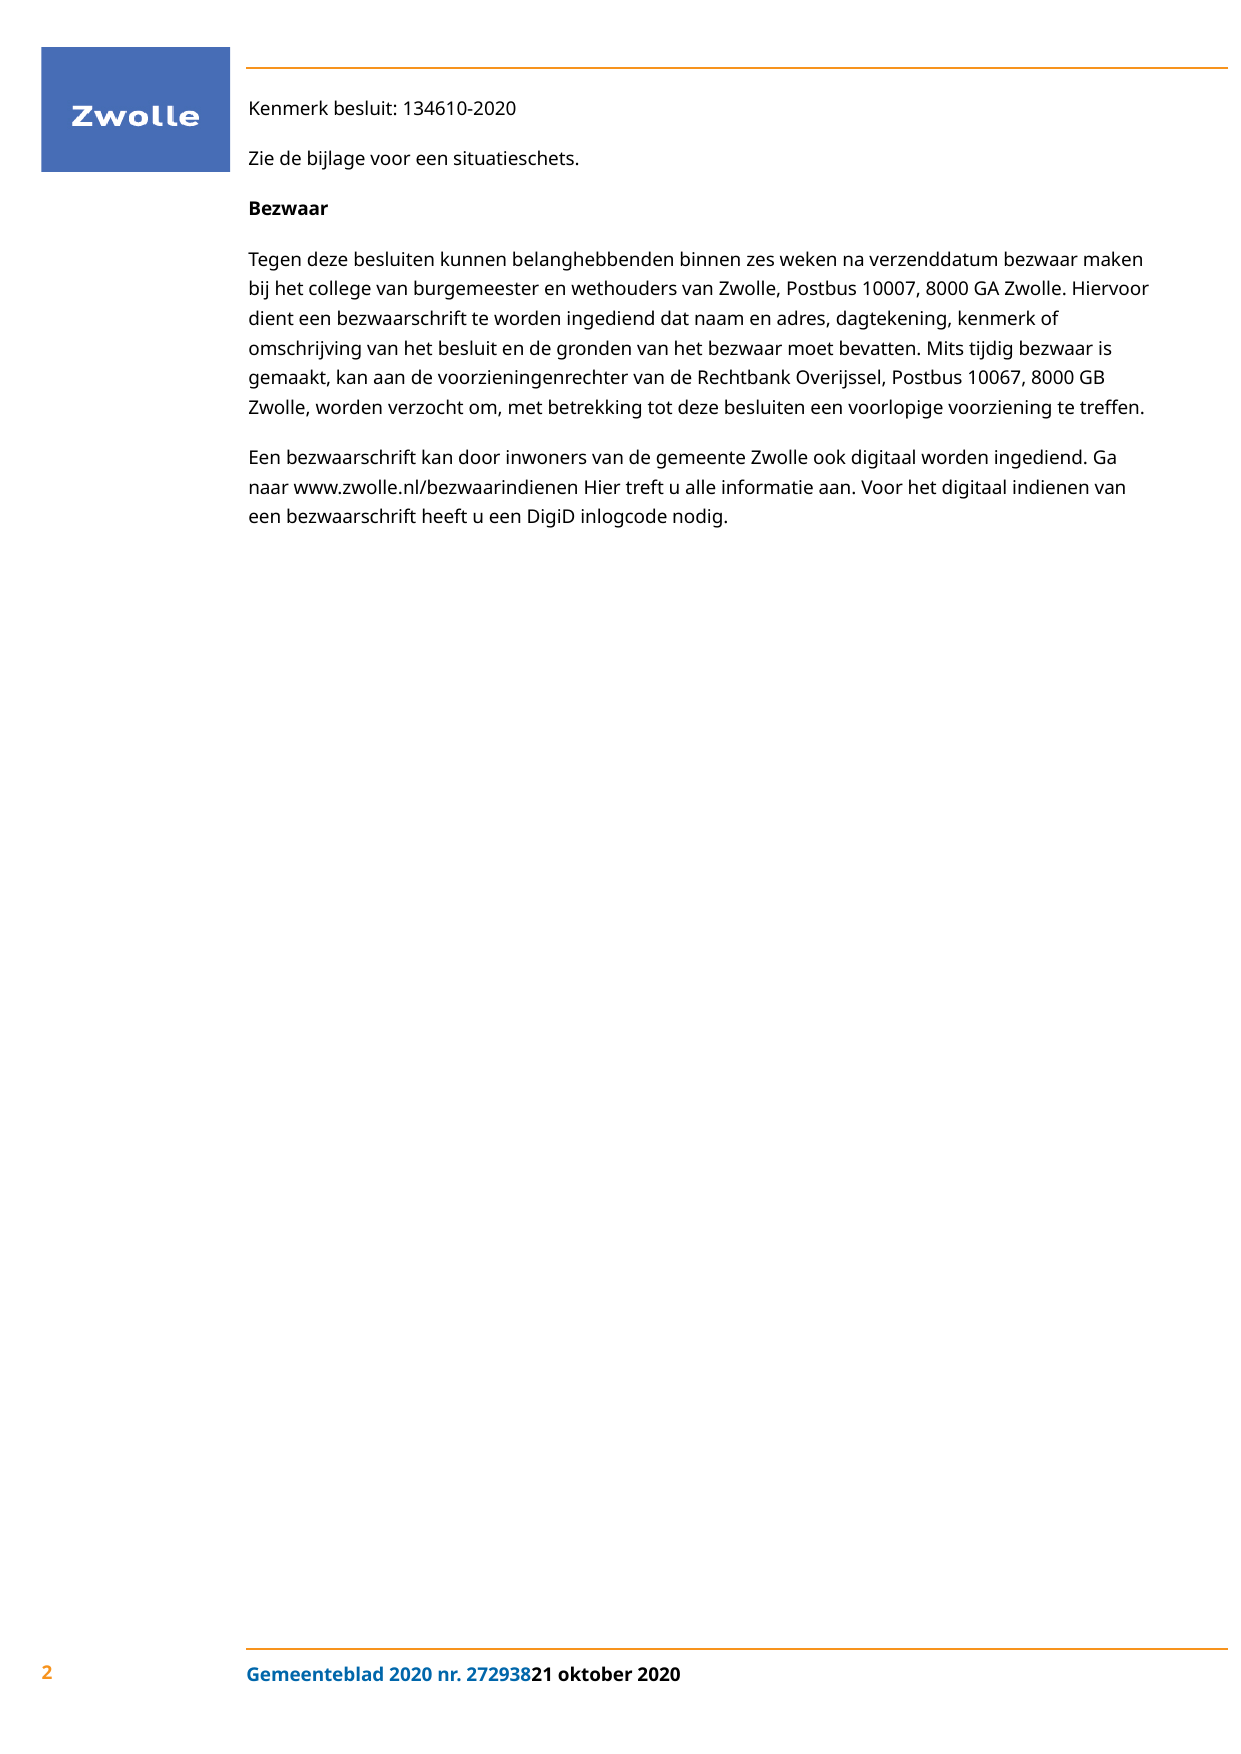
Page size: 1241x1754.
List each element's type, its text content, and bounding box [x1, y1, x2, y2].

text Bezwaar [248, 196, 1152, 221]
picture [41, 47, 231, 172]
text Zie de bijlage voor een situatieschets. [248, 145, 1152, 171]
text Kenmerk besluit: 134610-2020 [248, 95, 1152, 121]
text Een bezwaarschrift kan door inwoners van de gemeente Zwolle ook digitaal worden ingediend. Ga naar www.zwolle.nl/bezwaarindienen Hier treft u alle informatie aan. Voor het digitaal indienen van een bezwaarschrift heeft u een DigiD inlogcode nodig. [248, 444, 1152, 529]
text Tegen deze besluiten kunnen belanghebbenden binnen zes weken na verzenddatum bezwaar maken bij het college van burgemeester en wethouders van Zwolle, Postbus 10007, 8000 GA Zwolle. Hiervoor dient een bezwaarschrift te worden ingediend dat naam en adres, dagtekening, kenmerk of omschrijving van het besluit en de gronden van het bezwaar moet bevatten. Mits tijdig bezwaar is gemaakt, kan aan de voorzieningenrechter van de Rechtbank Overijssel, Postbus 10067, 8000 GB Zwolle, worden verzocht om, met betrekking tot deze besluiten een voorlopige voorziening te treffen. [248, 246, 1152, 420]
